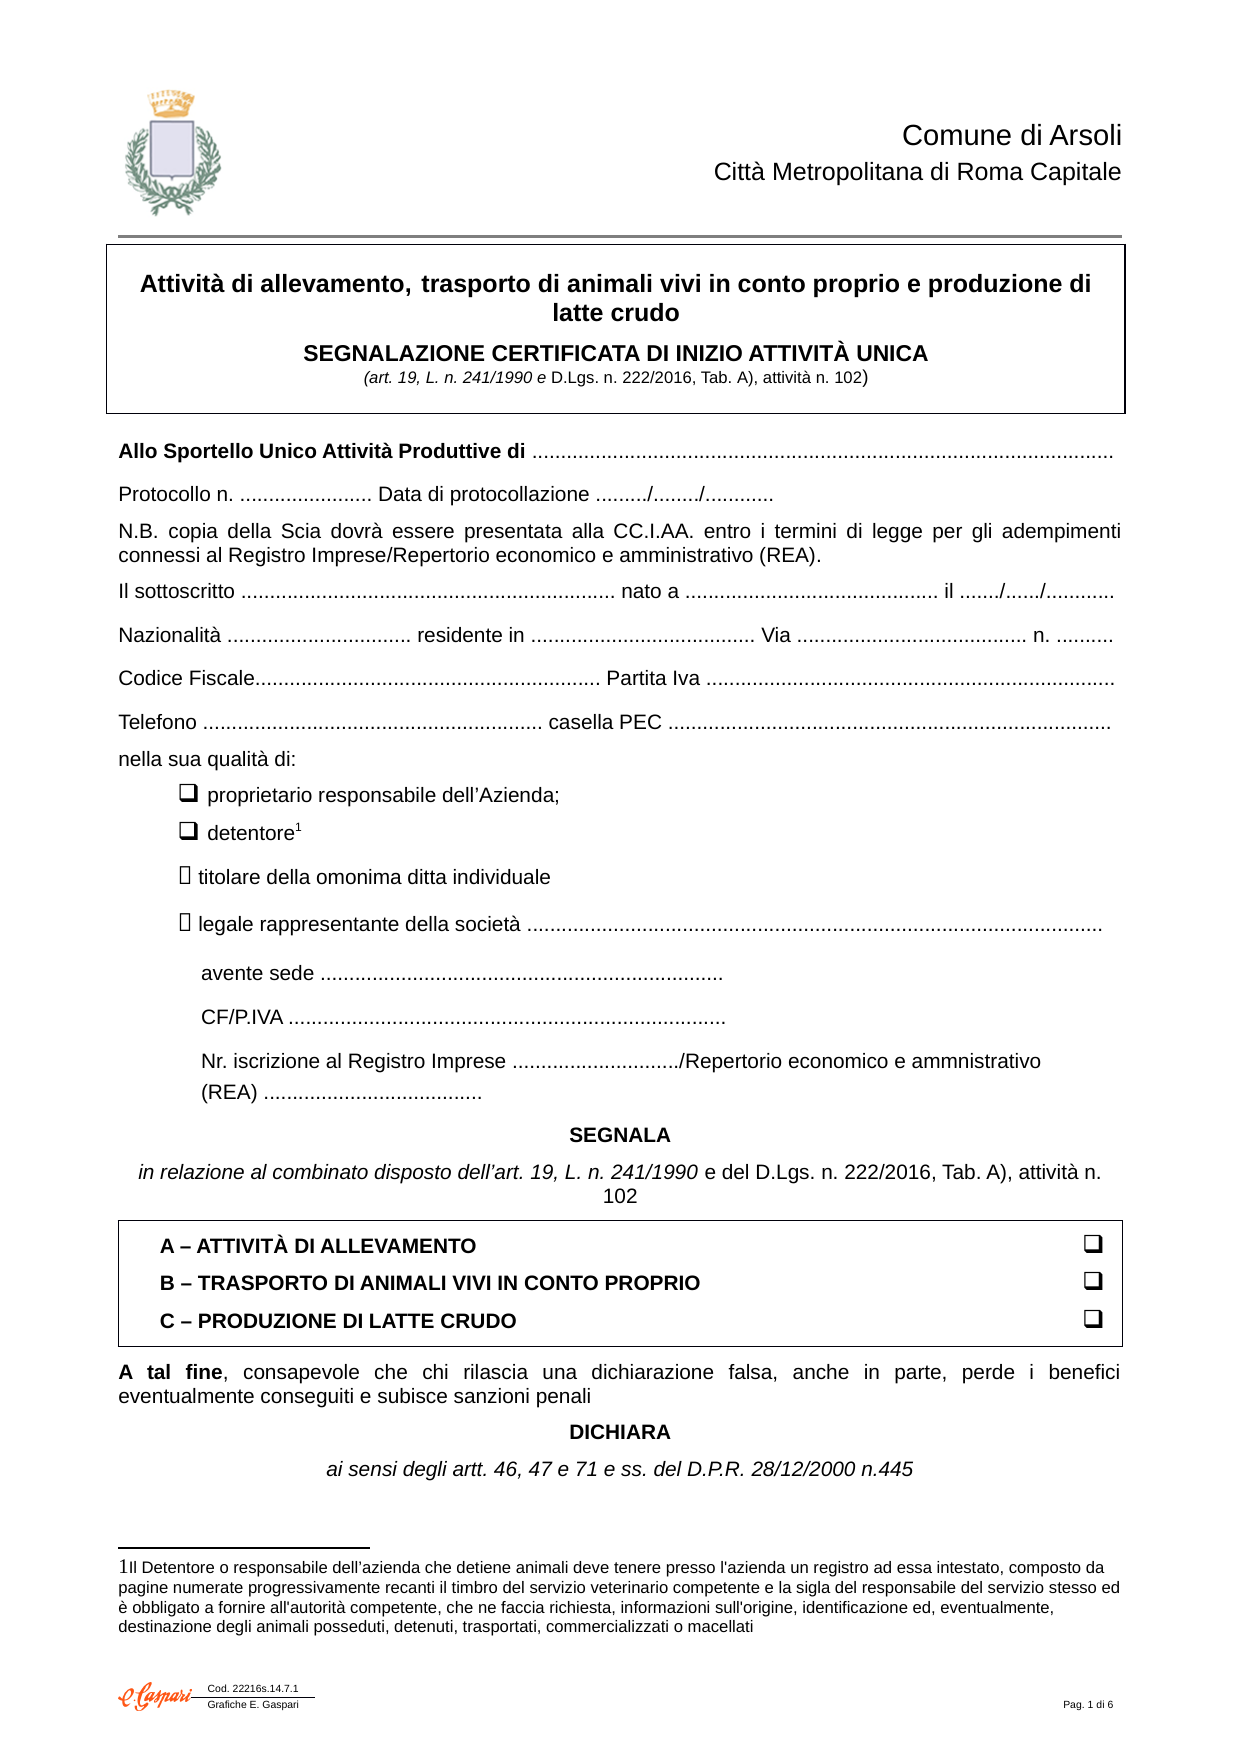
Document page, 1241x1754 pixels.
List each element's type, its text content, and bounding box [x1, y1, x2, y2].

text CF/P.IVA ............................................................................ [201, 1005, 1122, 1029]
text Città Metropolitana di Roma Capitale [118, 157, 1122, 185]
picture [122, 185, 224, 219]
text in relazione al combinato disposto dell’art. 19, L. n. 241/1990 e del D.Lgs. n. 222/2016, Tab. A), attività n. 102 [118, 1160, 1122, 1208]
text SEGNALA [118, 1123, 1122, 1147]
text Codice Fiscale............................................................ Partita Iva ....................................................................... [118, 666, 1122, 690]
picture [122, 152, 224, 157]
text DICHIARA [118, 1420, 1122, 1444]
text  legale rappresentante della società .................................................................................................... [177, 904, 1122, 938]
text N.B. copia della Scia dovrà essere presentata alla CC.I.AA. entro i termini di legge per gli adempimenti connessi al Registro Imprese/Repertorio economico e amministrativo (REA). [118, 518, 1122, 566]
text nella sua qualità di: [118, 746, 1122, 770]
text avente sede ...................................................................... [201, 961, 1122, 985]
picture [122, 87, 224, 118]
text Il Detentore o responsabile dell’azienda che detiene animali deve tenere presso l'azienda un registro ad essa intestato, composto da pagine numerate progressivamente recanti il timbro del servizio veterinario competente e la sigla del responsabile del servizio stesso ed è obbligato a fornire all'autorità competente, che ne faccia richiesta, informazioni sull'origine, identificazione ed, eventualmente, destinazione degli animali posseduti, detenuti, trasportati, commercializzati o macellati [118, 1554, 1122, 1636]
text A tal fine, consapevole che chi rilascia una dichiarazione falsa, anche in parte, perde i benefici eventualmente conseguiti e subisce sanzioni penali [118, 1360, 1122, 1408]
picture [118, 1682, 192, 1711]
text Nr. iscrizione al Registro Imprese ............................./Repertorio economico e ammnistrativo (REA) ...................................... [201, 1048, 1122, 1103]
text ai sensi degli artt. 46, 47 e 71 e ss. del D.P.R. 28/12/2000 n.445 [118, 1457, 1122, 1481]
text Il sottoscritto ................................................................. nato a ............................................ il ......./....../............ [118, 579, 1122, 603]
table_header Attività di allevamento, trasporto di animali vivi in conto proprio e produzione di latte crudo SEGNALAZIONE CERTIFICATA DI INIZIO ATTIVITÀ UNICA (art. 19, L. n. 241/1990 e D.Lgs. n. 222/2016, Tab. A), attività n. 102) [107, 245, 1124, 412]
text Telefono ........................................................... casella PEC ............................................................................. [118, 710, 1122, 734]
text  titolare della omonima ditta individuale [177, 858, 1122, 892]
text Allo Sportello Unico Attività Produttive di ..................................................................................................... [118, 438, 1122, 462]
table_header A – ATTIVITÀ DI ALLEVAMENTO  B – TRASPORTO DI ANIMALI VIVI IN CONTO PROPRIO  C – PRODUZIONE DI LATTE CRUDO  [119, 1221, 1122, 1346]
text  detentore [177, 820, 1122, 845]
text Comune di Arsoli [118, 118, 1122, 152]
text Protocollo n. ....................... Data di protocollazione ........./......../............ [118, 482, 1122, 506]
text Nazionalità ................................ residente in ....................................... Via ........................................ n. .......... [118, 623, 1122, 647]
text  proprietario responsabile dell’Azienda; [177, 783, 1122, 808]
